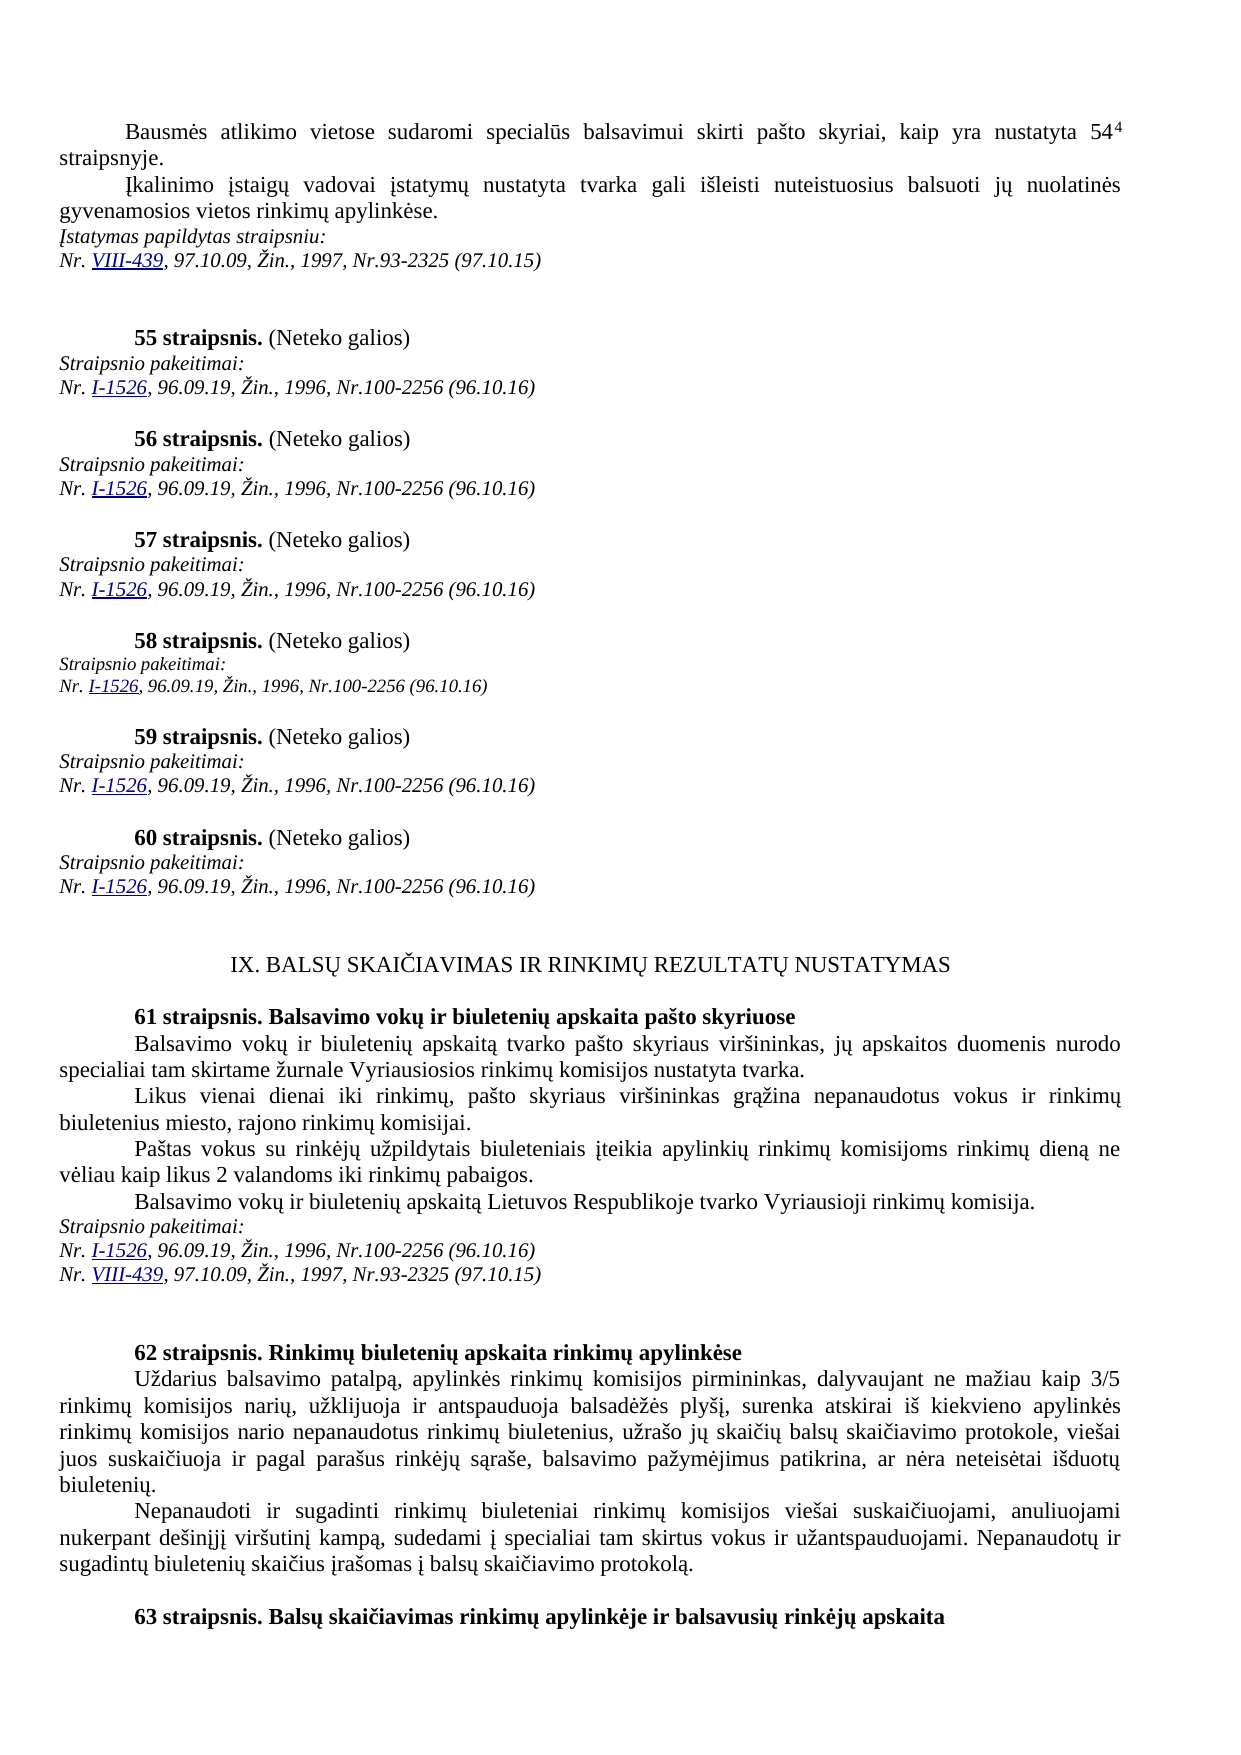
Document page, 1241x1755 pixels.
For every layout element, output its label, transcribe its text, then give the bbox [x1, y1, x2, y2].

text Nr. I-1526, 96.09.19, Žin., 1996, Nr.100-2256 (96.10.16) [59, 476, 1122, 500]
text Nr. I-1526, 96.09.19, Žin., 1996, Nr.100-2256 (96.10.16) [59, 576, 1122, 601]
text Likus vienai dienai iki rinkimų, pašto skyriaus viršininkas grąžina nepanaudotus vokus ir rinkimų biuletenius miesto, rajono rinkimų komisijai. [59, 1082, 1122, 1135]
text 55 straipsnis. (Neteko galios) [59, 324, 1122, 351]
text Įstatymas papildytas straipsniu: [59, 223, 1122, 248]
text Nr. VIII-439, 97.10.09, Žin., 1997, Nr.93-2325 (97.10.15) [59, 248, 1122, 272]
text 60 straipsnis. (Neteko galios) [59, 823, 1122, 850]
text Balsavimo vokų ir biuletenių apskaitą tvarko pašto skyriaus viršininkas, jų apskaitos duomenis nurodo specialiai tam skirtame žurnale Vyriausiosios rinkimų komisijos nustatyta tvarka. [59, 1030, 1122, 1082]
text Straipsnio pakeitimai: [59, 351, 1122, 375]
text Balsavimo vokų ir biuletenių apskaitą Lietuvos Respublikoje tvarko Vyriausioji rinkimų komisija. [59, 1188, 1122, 1214]
text 58 straipsnis. (Neteko galios) [59, 627, 1122, 653]
text Uždarius balsavimo patalpą, apylinkės rinkimų komisijos pirmininkas, dalyvaujant ne mažiau kaip 3/5 rinkimų komisijos narių, užklijuoja ir antspauduoja balsadėžės plyšį, surenka atskirai iš kiekvieno apylinkės rinkimų komisijos nario nepanaudotus rinkimų biuletenius, užrašo jų skaičių balsų skaičiavimo protokole, viešai juos suskaičiuoja ir pagal parašus rinkėjų sąraše, balsavimo pažymėjimus patikrina, ar nėra neteisėtai išduotų biuletenių. [59, 1366, 1122, 1497]
text 57 straipsnis. (Neteko galios) [59, 526, 1122, 552]
text Nr. I-1526, 96.09.19, Žin., 1996, Nr.100-2256 (96.10.16) [59, 1238, 1122, 1262]
text 63 straipsnis. Balsų skaičiavimas rinkimų apylinkėje ir balsavusių rinkėjų apskaita [59, 1603, 1122, 1629]
text Straipsnio pakeitimai: [59, 552, 1122, 576]
text IX. BALSŲ SKAIČIAVIMAS IR RINKIMŲ REZULTATŲ NUSTATYMAS [59, 951, 1122, 977]
text Paštas vokus su rinkėjų užpildytais biuleteniais įteikia apylinkių rinkimų komisijoms rinkimų dieną ne vėliau kaip likus 2 valandoms iki rinkimų pabaigos. [59, 1135, 1122, 1188]
text Straipsnio pakeitimai: [59, 850, 1122, 874]
text Bausmės atlikimo vietose sudaromi specialūs balsavimui skirti pašto skyriai, kaip yra nustatyta 544 straipsnyje. [59, 118, 1122, 171]
text 61 straipsnis. Balsavimo vokų ir biuletenių apskaita pašto skyriuose [59, 1003, 1122, 1030]
text Straipsnio pakeitimai: [59, 1214, 1122, 1238]
text 62 straipsnis. Rinkimų biuletenių apskaita rinkimų apylinkėse [59, 1339, 1122, 1366]
text Straipsnio pakeitimai: [59, 749, 1122, 773]
text Straipsnio pakeitimai: [59, 653, 1122, 675]
text Nr. I-1526, 96.09.19, Žin., 1996, Nr.100-2256 (96.10.16) [59, 675, 1122, 696]
text 56 straipsnis. (Neteko galios) [59, 425, 1122, 452]
text Nr. I-1526, 96.09.19, Žin., 1996, Nr.100-2256 (96.10.16) [59, 874, 1122, 898]
text Straipsnio pakeitimai: [59, 452, 1122, 476]
text Nr. I-1526, 96.09.19, Žin., 1996, Nr.100-2256 (96.10.16) [59, 375, 1122, 399]
text 59 straipsnis. (Neteko galios) [59, 723, 1122, 749]
text Įkalinimo įstaigų vadovai įstatymų nustatyta tvarka gali išleisti nuteistuosius balsuoti jų nuolatinės gyvenamosios vietos rinkimų apylinkėse. [59, 171, 1122, 223]
text Nr. VIII-439, 97.10.09, Žin., 1997, Nr.93-2325 (97.10.15) [59, 1262, 1122, 1286]
text Nepanaudoti ir sugadinti rinkimų biuleteniai rinkimų komisijos viešai suskaičiuojami, anuliuojami nukerpant dešinįjį viršutinį kampą, sudedami į specialiai tam skirtus vokus ir užantspauduojami. Nepanaudotų ir sugadintų biuletenių skaičius įrašomas į balsų skaičiavimo protokolą. [59, 1497, 1122, 1576]
text Nr. I-1526, 96.09.19, Žin., 1996, Nr.100-2256 (96.10.16) [59, 773, 1122, 797]
